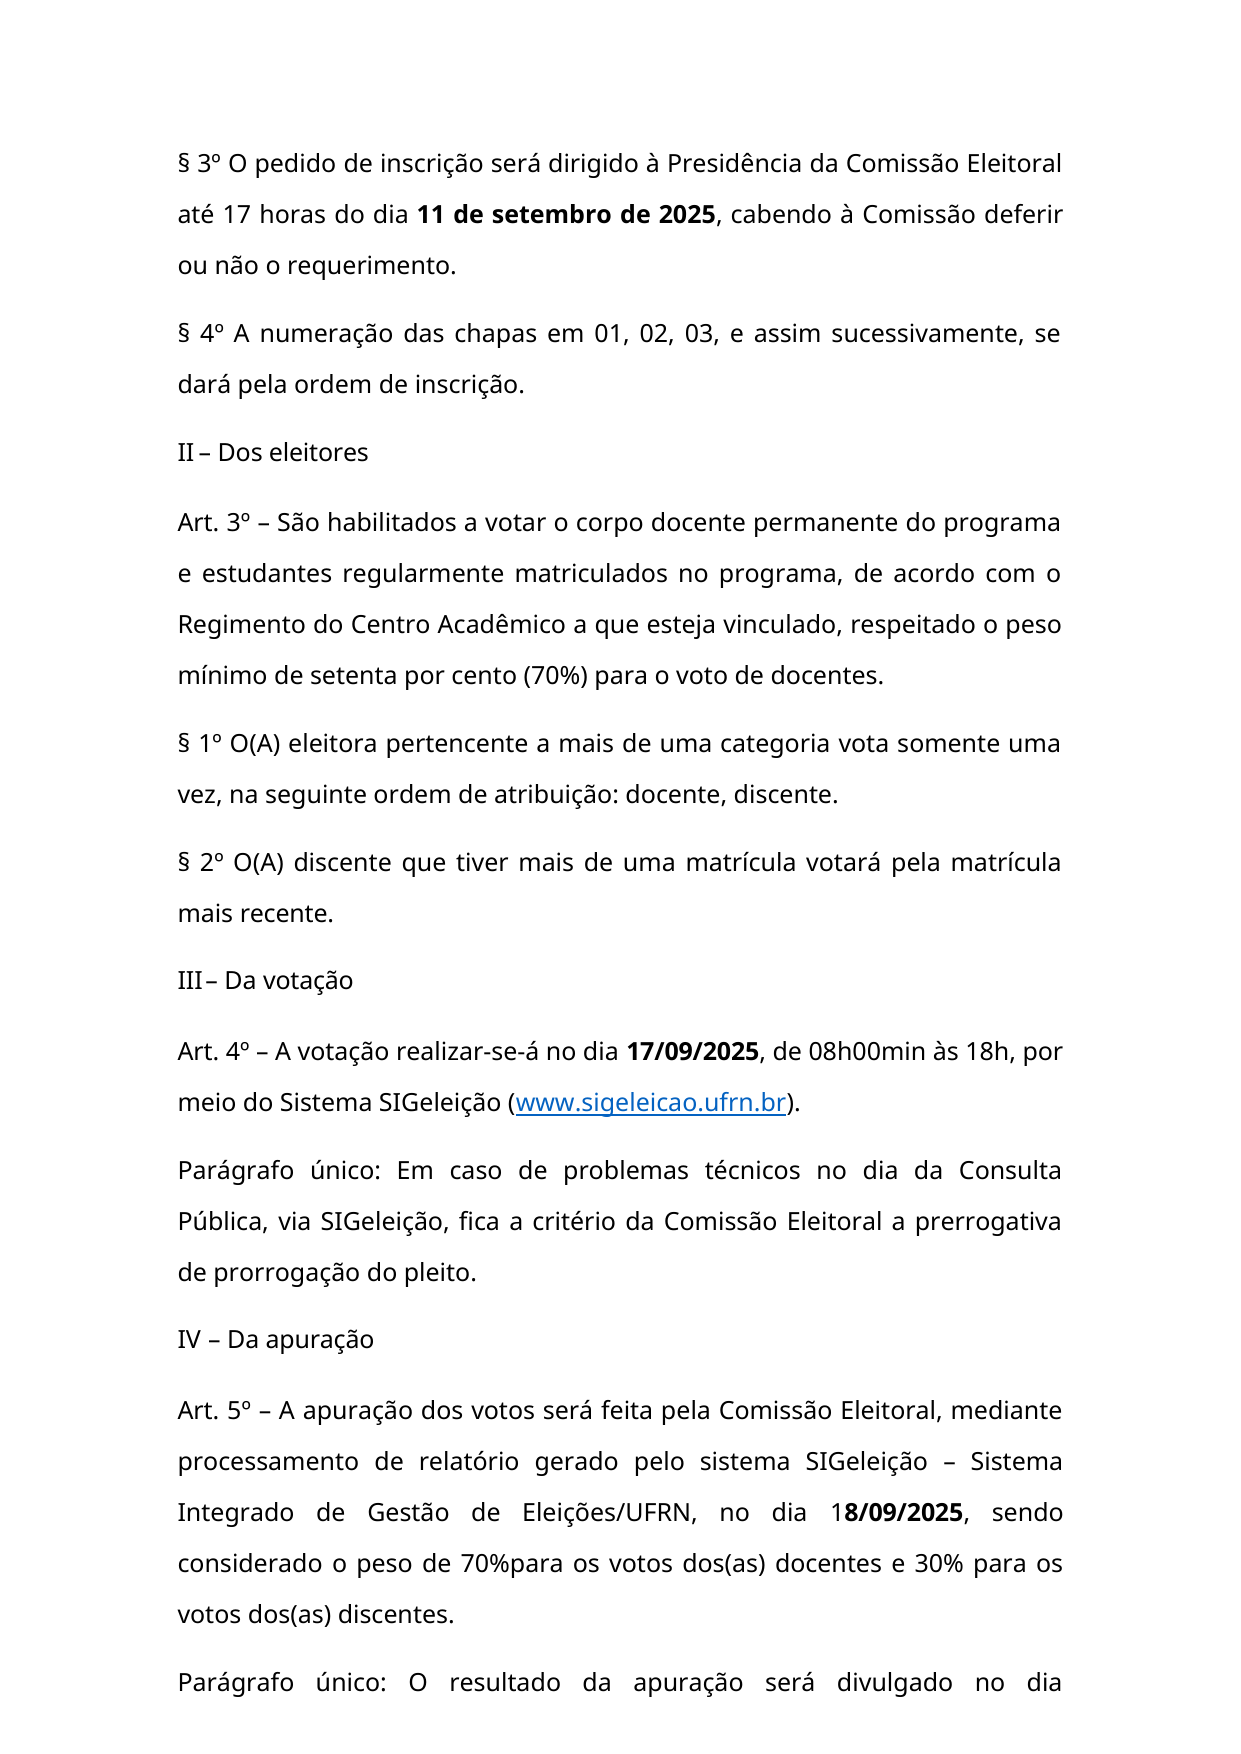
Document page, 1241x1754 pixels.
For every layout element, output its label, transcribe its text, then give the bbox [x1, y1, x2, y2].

text § 1º O(A) eleitora pertencente a mais de uma categoria vota somente uma vez, na seguinte ordem de atribuição: docente, discente. [177, 726, 1063, 811]
text § 2º O(A) discente que tiver mais de uma matrícula votará pela matrícula mais recente. [177, 844, 1063, 929]
list – Dos eleitores [177, 434, 1078, 468]
text Art. 5º – A apuração dos votos será feita pela Comissão Eleitoral, mediante processamento de relatório gerado pelo sistema SIGeleição – Sistema Integrado de Gestão de Eleições/UFRN, no dia 18/09/2025, sendo considerado o peso de 70%para os votos dos(as) docentes e 30% para os votos dos(as) discentes. [177, 1392, 1063, 1631]
text Art. 4º – A votação realizar-se-á no dia 17/09/2025, de 08h00min às 18h, por meio do Sistema SIGeleição (www.sigeleicao.ufrn.br). [177, 1033, 1063, 1119]
list – Da votação [177, 963, 1078, 997]
text § 3º O pedido de inscrição será dirigido à Presidência da Comissão Eleitoral até 17 horas do dia 11 de setembro de 2025, cabendo à Comissão deferir ou não o requerimento. [177, 146, 1063, 282]
text Parágrafo único: Em caso de problemas técnicos no dia da Consulta Pública, via SIGeleição, fica a critério da Comissão Eleitoral a prerrogativa de prorrogação do pleito. [177, 1152, 1063, 1288]
text Parágrafo único: O resultado da apuração será divulgado no dia [177, 1664, 1063, 1698]
list – Da apuração [177, 1322, 1078, 1356]
text Art. 3º – São habilitados a votar o corpo docente permanente do programa e estudantes regularmente matriculados no programa, de acordo com o Regimento do Centro Acadêmico a que esteja vinculado, respeitado o peso mínimo de setenta por cento (70%) para o voto de docentes. [177, 504, 1063, 692]
text § 4º A numeração das chapas em 01, 02, 03, e assim sucessivamente, se dará pela ordem de inscrição. [177, 316, 1062, 401]
